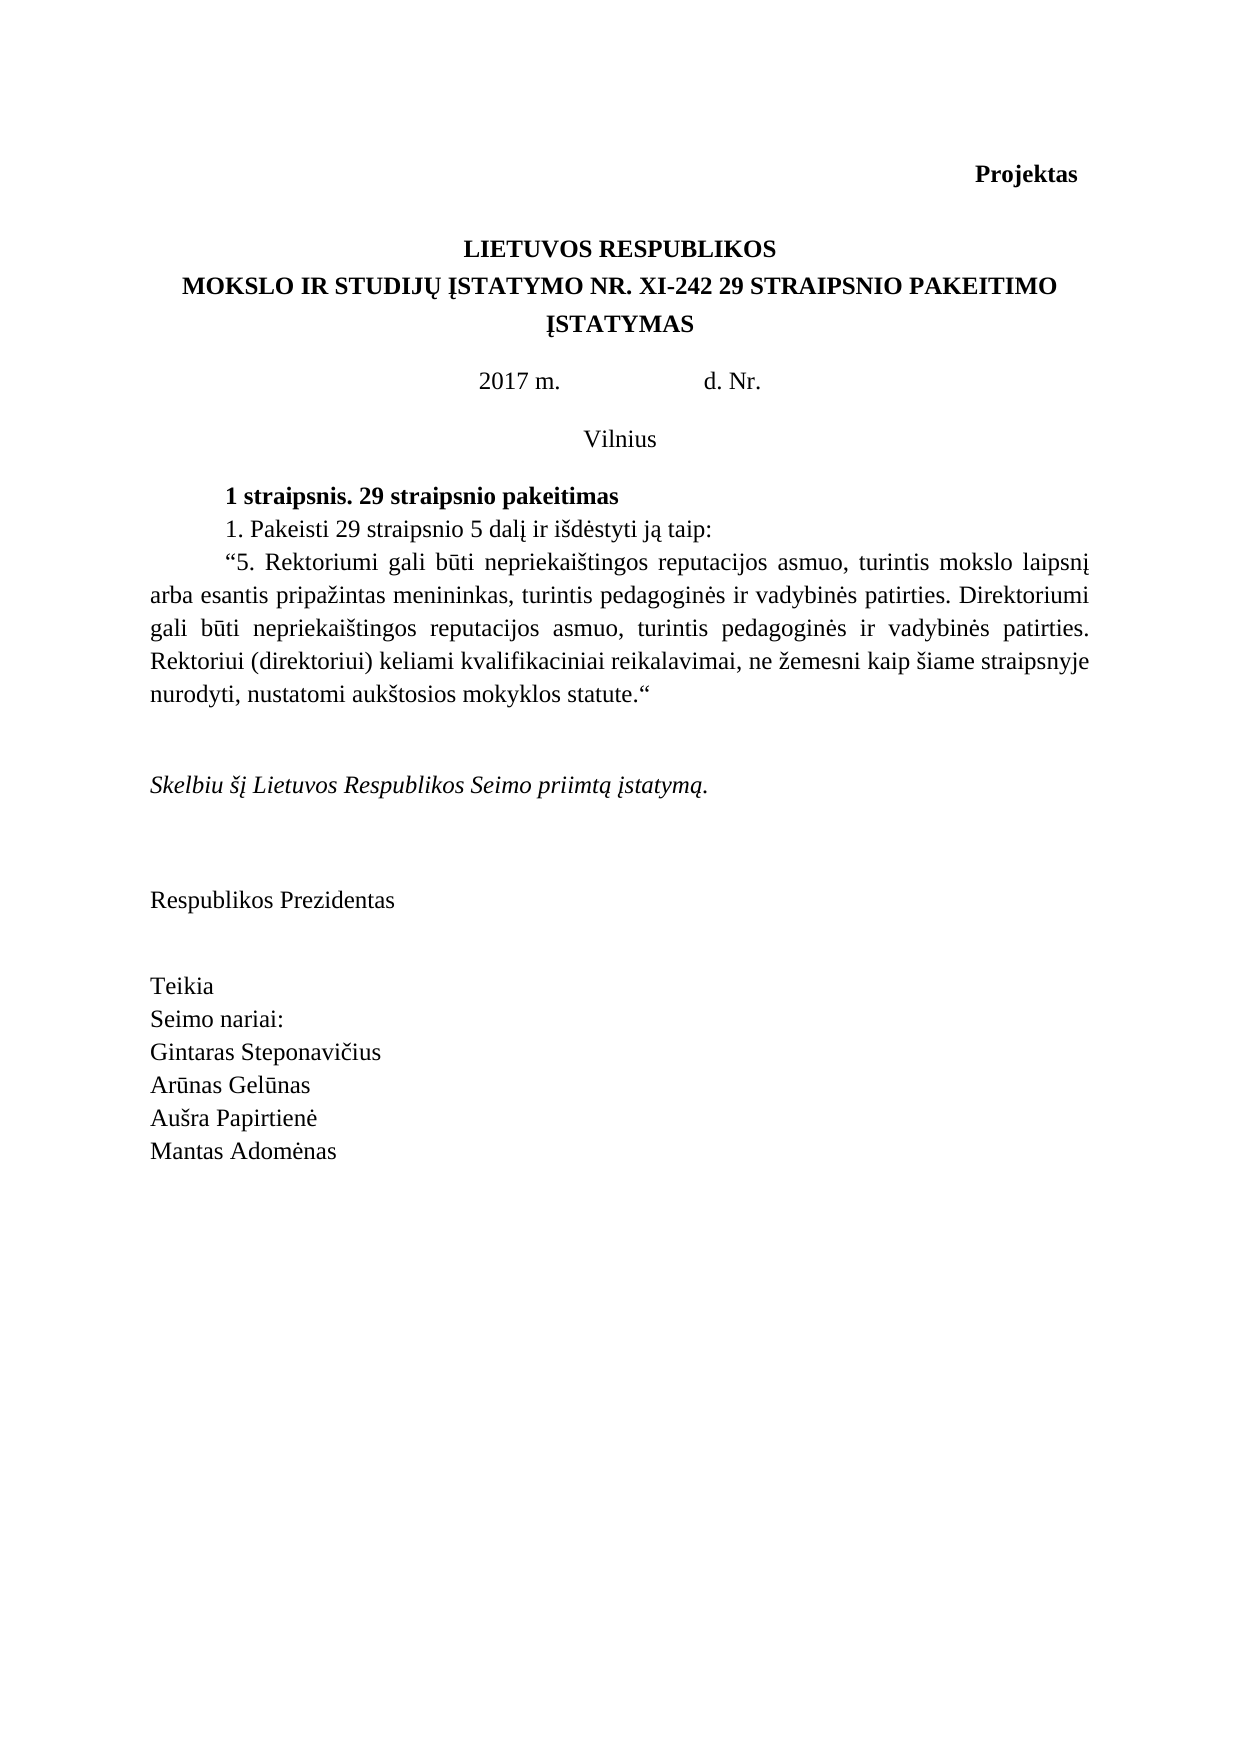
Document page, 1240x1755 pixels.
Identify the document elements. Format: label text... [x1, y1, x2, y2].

text Aušra Papirtienė [150, 1103, 1089, 1132]
text 1 straipsnis. 29 straipsnio pakeitimas [150, 481, 1089, 510]
text Respublikos Prezidentas [150, 885, 1089, 914]
text Mantas Adomėnas [150, 1136, 1089, 1165]
text Skelbiu šį Lietuvos Respublikos Seimo priimtą įstatymą. [150, 770, 1089, 799]
text Arūnas Gelūnas [150, 1070, 1089, 1099]
text Projektas [900, 150, 1089, 187]
text 1. Pakeisti 29 straipsnio 5 dalį ir išdėstyti ją taip: [150, 514, 1089, 543]
text “5. Rektoriumi gali būti nepriekaištingos reputacijos asmuo, turintis mokslo laipsnį arba esantis pripažintas menininkas, turintis pedagoginės ir vadybinės patirties. Direktoriumi gali būti nepriekaištingos reputacijos asmuo, turintis pedagoginės ir vadybinės patirties. Rektoriui (direktoriui) keliami kvalifikaciniai reikalavimai, ne žemesni kaip šiame straipsnyje nurodyti, nustatomi aukštosios mokyklos statute.“ [150, 547, 1089, 708]
text Vilnius [150, 424, 1089, 452]
text ĮSTATYMAS [150, 300, 1089, 337]
text 2017 m. d. Nr. [150, 366, 1089, 395]
text LIETUVOS RESPUBLIKOS [150, 225, 1089, 262]
text Gintaras Steponavičius [150, 1037, 1089, 1066]
text MOKSLO IR STUDIJŲ ĮSTATYMO NR. XI-242 29 STRAIPSNIO PAKEITIMO [150, 262, 1089, 300]
text Teikia Seimo nariai: [150, 971, 1089, 1033]
